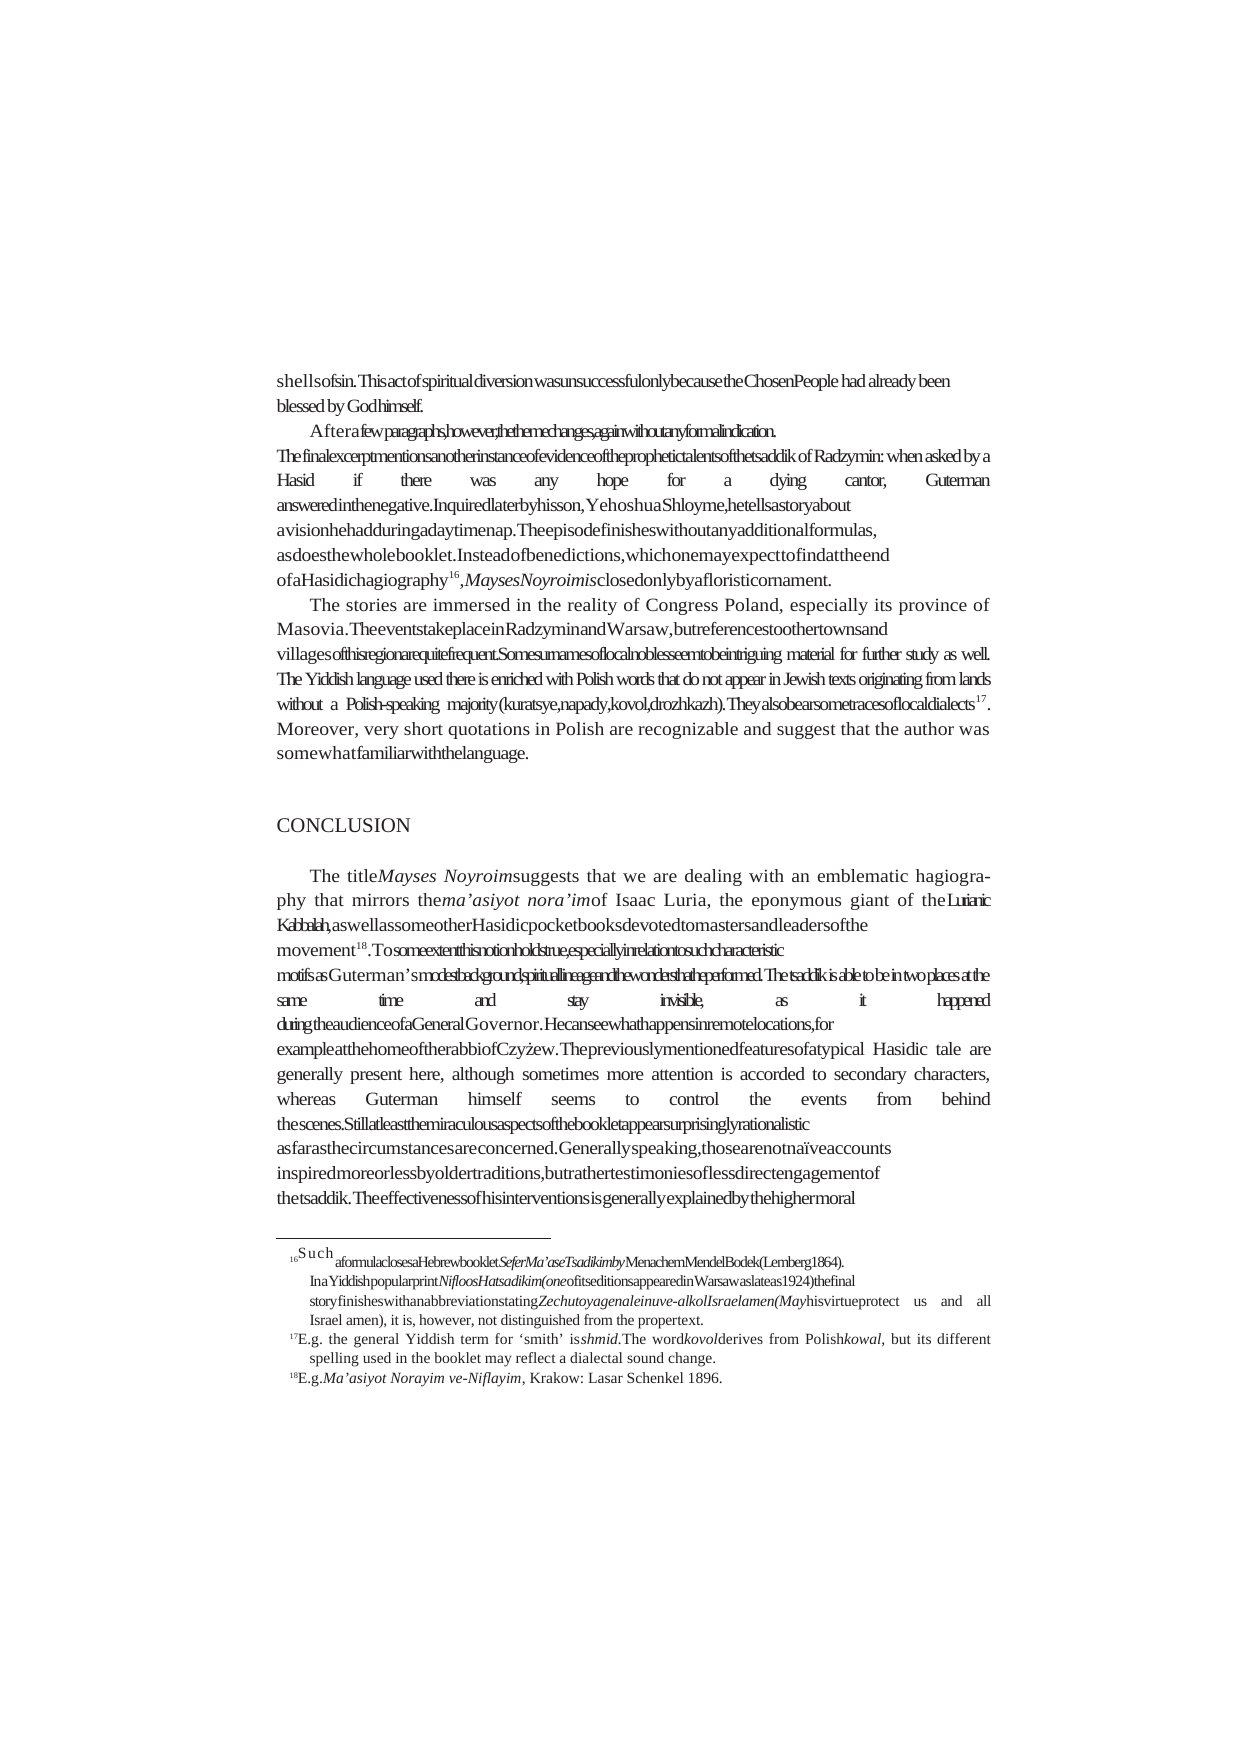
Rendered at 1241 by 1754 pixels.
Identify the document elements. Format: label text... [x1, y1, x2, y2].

text shellsofsin.ThisactofspiritualdiversionwasunsuccessfulonlybecausetheChosenPeople had already been blessed by Godhimself. [276, 370, 992, 416]
text Afterafewparagraphs,however,thethemechanges,againwithoutanyformalindication. Thefinalexcerptmentionsanotherinstanceofevidenceoftheprophetictalentsofthetsaddik of Radzymin: when asked by a Hasid if there was any hope for a dying cantor, Guterman answeredinthenegative.Inquiredlaterbyhisson,YehoshuaShloyme,hetellsastoryabout avisionhehadduringadaytimenap.Theepisodefinisheswithoutanyadditionalformulas, asdoesthewholebooklet.Insteadofbenedictions,whichonemayexpecttofindattheend ofaHasidichagiography16,MaysesNoyroimisclosedonlybyafloristicornament. [276, 420, 991, 590]
subtitle CONCLUSION [276, 813, 1065, 837]
text 17E.g. the general Yiddish term for ‘smith’ isshmid.The wordkovolderives from Polishkowal, but its different spelling used in the booklet may reflect a dialectal sound change. [289, 1330, 991, 1367]
text The titleMayses Noyroimsuggests that we are dealing with an emblematic hagiogra- phy that mirrors thema’asiyot nora’imof Isaac Luria, the eponymous giant of theLurianic Kabbalah,aswellassomeotherHasidicpocketbooksdevotedtomastersandleadersofthe movement18.Tosomeextentthisnotionholdstrue,especiallyinrelationtosuchcharacteristic motifsasGuterman’smodestbackground,spirituallineageandthewondersthatheperformed. The tsaddik is able to be in two places at the same time and stay invisible, as it happened duringtheaudienceofaGeneralGovernor.Hecanseewhathappensinremotelocations,for exampleatthehomeoftherabbiofCzyżew.Thepreviouslymentionedfeaturesofatypical Hasidic tale are generally present here, although sometimes more attention is accorded to secondary characters, whereas Guterman himself seems to control the events from behind thescenes.Stillatleastthemiraculousaspectsofthebookletappearsurprisinglyrationalistic asfarasthecircumstancesareconcerned.Generallyspeaking,thosearenotnaïveaccounts inspiredmoreorlessbyoldertraditions,butrathertestimoniesoflessdirectengagementof thetsaddik.Theeffectivenessofhisinterventionsisgenerallyexplainedbythehighermoral [276, 864, 991, 1208]
text The stories are immersed in the reality of Congress Poland, especially its province of Masovia.TheeventstakeplaceinRadzyminandWarsaw,butreferencestoothertownsand villagesofthisregionarequitefrequent.Somesurnamesoflocalnoblesseemtobeintriguing material for further study as well. The Yiddish language used there is enriched with Polish words that do not appear in Jewish texts originating from lands without a Polish-speaking majority(kuratsye,napady,kovol,drozhkazh).Theyalsobearsometracesoflocaldialects17. Moreover, very short quotations in Polish are recognizable and suggest that the author was somewhatfamiliarwiththelanguage. [276, 593, 991, 764]
text 18E.g.Ma’asiyot Norayim ve-Niflayim, Krakow: Lasar Schenkel 1896. [289, 1368, 1065, 1386]
text 16SuchaformulaclosesaHebrewbookletSeferMa’aseTsadikimbyMenachemMendelBodek(Lemberg1864). InaYiddishpopularprintNifloosHatsadikim(oneofitseditionsappearedinWarsawaslateas1924)thefinal storyfinisheswithanabbreviationstatingZechutoyagenaleinuve-alkolIsraelamen(Mayhisvirtueprotect us and all Israel amen), it is, however, not distinguished from the propertext. [289, 1244, 991, 1328]
